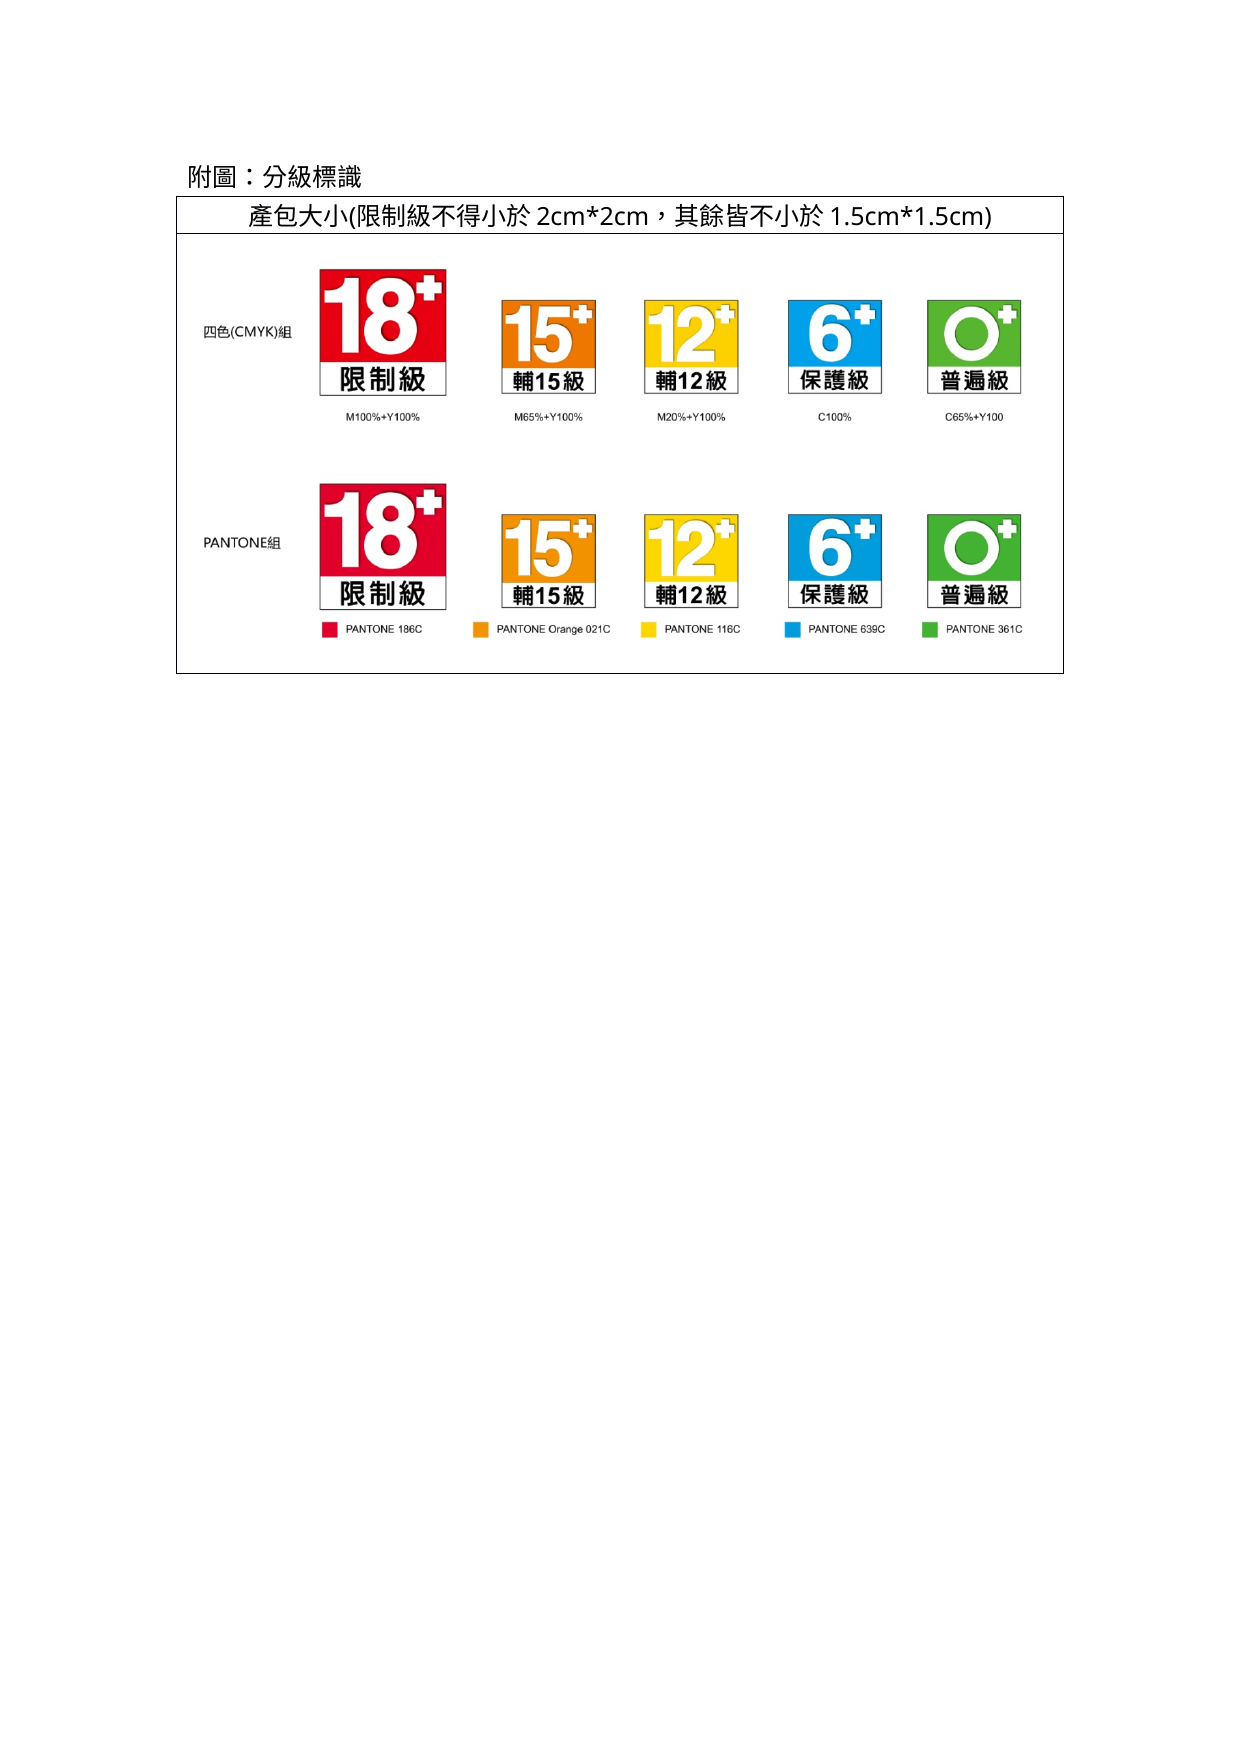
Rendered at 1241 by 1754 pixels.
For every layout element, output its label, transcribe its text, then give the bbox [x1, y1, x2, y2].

table_cell [1050, 234, 1063, 673]
table_header 產包大小(限制級不得小於2cm*2cm，其餘皆不小於1.5cm*1.5cm) [177, 197, 1063, 233]
table_cell [177, 234, 187, 673]
text 附圖：分級標識 [187, 150, 1050, 196]
picture [187, 234, 1050, 673]
